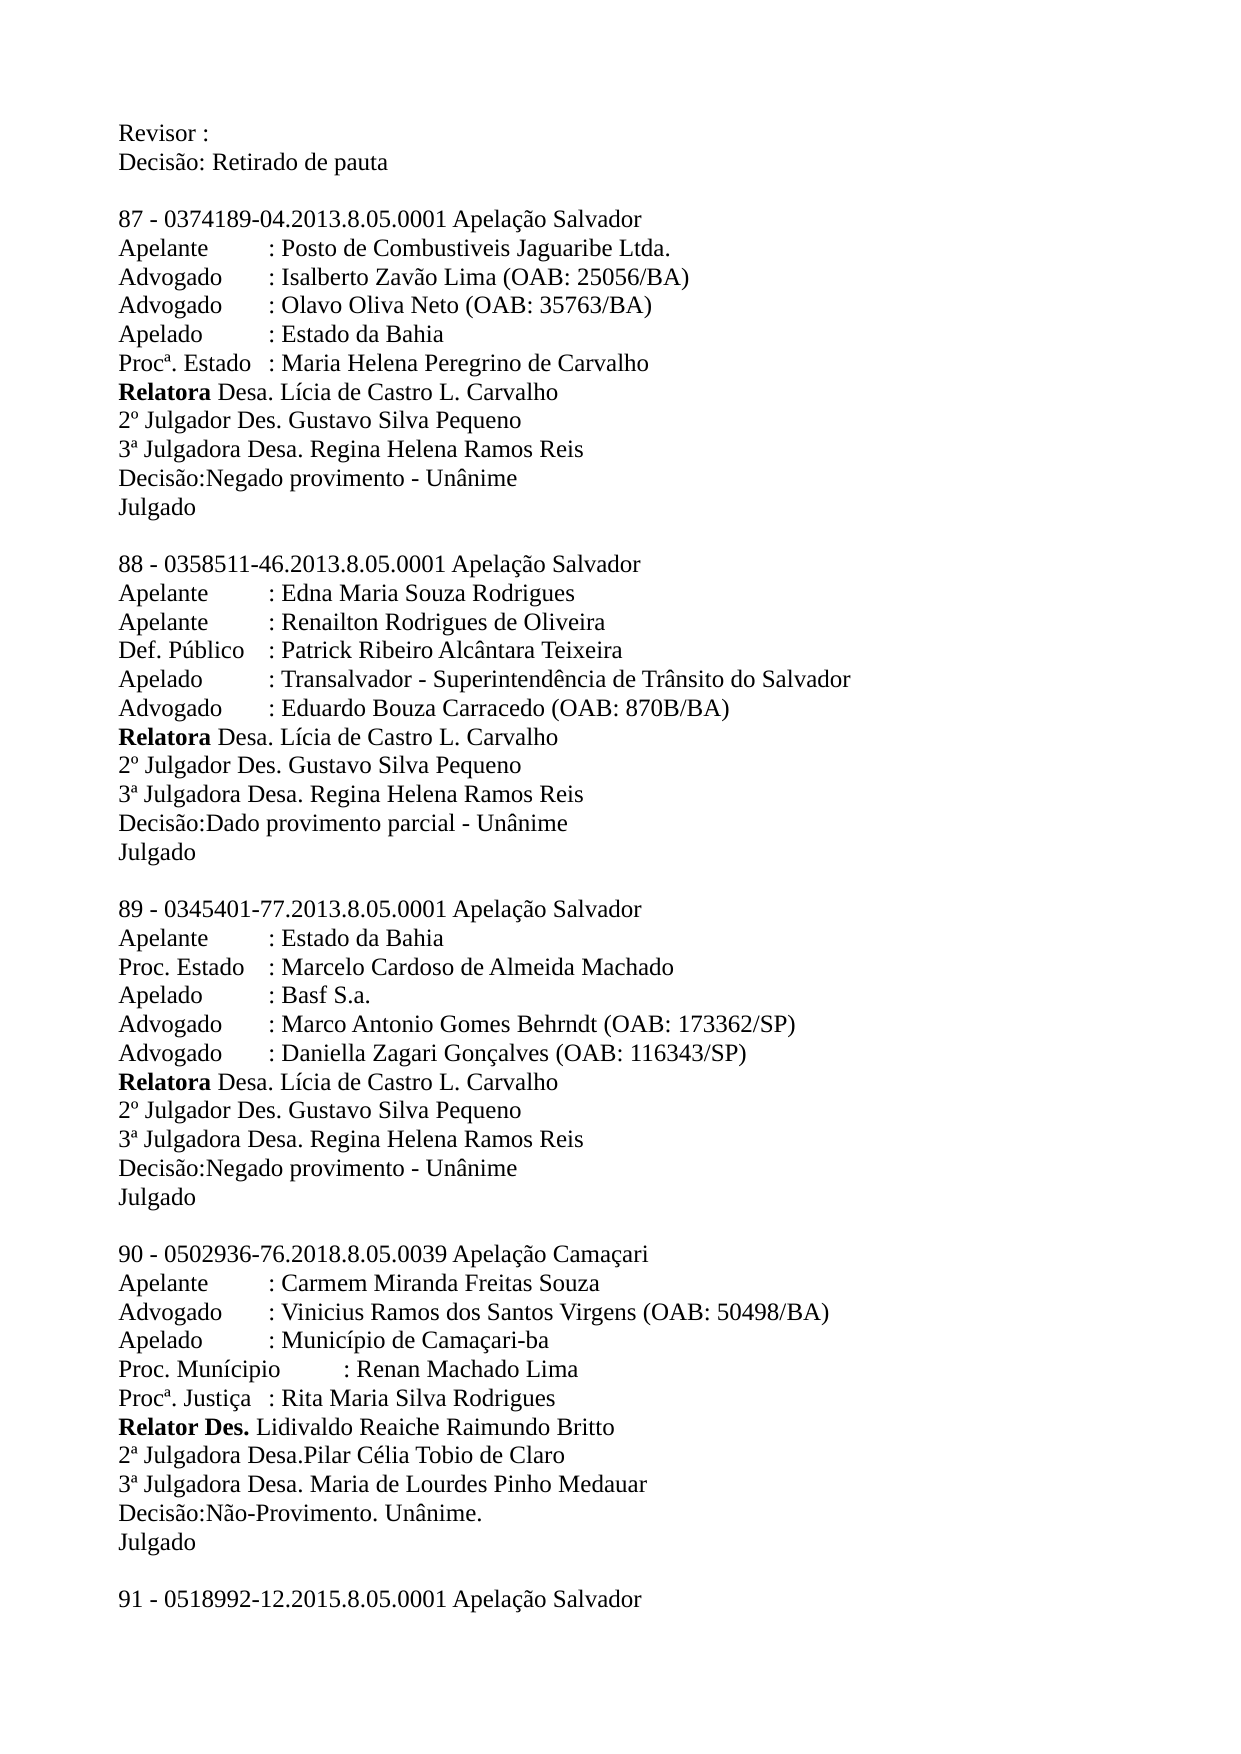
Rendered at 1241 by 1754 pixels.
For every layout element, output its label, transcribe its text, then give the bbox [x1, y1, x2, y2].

text 3ª Julgadora Desa. Maria de Lourdes Pinho Medauar [118, 1469, 1122, 1498]
text 89 - 0345401-77.2013.8.05.0001 Apelação Salvador [118, 894, 1122, 923]
text Decisão: Retirado de pauta [118, 147, 1122, 176]
text 3ª Julgadora Desa. Regina Helena Ramos Reis [118, 779, 1122, 808]
text 91 - 0518992-12.2015.8.05.0001 Apelação Salvador [118, 1584, 1122, 1613]
text 2º Julgador Des. Gustavo Silva Pequeno [118, 406, 1122, 434]
text 87 - 0374189-04.2013.8.05.0001 Apelação Salvador [118, 204, 1122, 233]
text 2ª Julgadora Desa.Pilar Célia Tobio de Claro [118, 1441, 1122, 1469]
text Julgado [118, 1527, 1122, 1556]
text Apelante : Estado da Bahia Proc. Estado : Marcelo Cardoso de Almeida Machado Apelado : Basf S.a. Advogado : Marco Antonio Gomes Behrndt (OAB: 173362/SP) Advogado : Daniella Zagari Gonçalves (OAB: 116343/SP) Relatora Desa. Lícia de Castro L. Carvalho [118, 923, 1122, 1096]
text 3ª Julgadora Desa. Regina Helena Ramos Reis [118, 434, 1122, 463]
text Julgado [118, 492, 1122, 521]
text 90 - 0502936-76.2018.8.05.0039 Apelação Camaçari [118, 1239, 1122, 1268]
text Decisão:Dado provimento parcial - Unânime [118, 808, 1122, 837]
text Decisão:Negado provimento - Unânime [118, 1153, 1122, 1182]
text 2º Julgador Des. Gustavo Silva Pequeno [118, 1096, 1122, 1124]
text 3ª Julgadora Desa. Regina Helena Ramos Reis [118, 1124, 1122, 1153]
text Julgado [118, 1182, 1122, 1211]
text Decisão:Negado provimento - Unânime [118, 463, 1122, 492]
text Apelante : Posto de Combustiveis Jaguaribe Ltda. Advogado : Isalberto Zavão Lima (OAB: 25056/BA) Advogado : Olavo Oliva Neto (OAB: 35763/BA) Apelado : Estado da Bahia Procª. Estado : Maria Helena Peregrino de Carvalho Relatora Desa. Lícia de Castro L. Carvalho [118, 233, 1122, 406]
text Julgado [118, 837, 1122, 866]
text Apelante : Carmem Miranda Freitas Souza Advogado : Vinicius Ramos dos Santos Virgens (OAB: 50498/BA) Apelado : Município de Camaçari-ba Proc. Munícipio : Renan Machado Lima Procª. Justiça : Rita Maria Silva Rodrigues Relator Des. Lidivaldo Reaiche Raimundo Britto [118, 1268, 1122, 1441]
text Revisor : [118, 118, 1122, 147]
text 2º Julgador Des. Gustavo Silva Pequeno [118, 751, 1122, 779]
text Apelante : Edna Maria Souza Rodrigues Apelante : Renailton Rodrigues de Oliveira Def. Público : Patrick Ribeiro Alcântara Teixeira Apelado : Transalvador - Superintendência de Trânsito do Salvador Advogado : Eduardo Bouza Carracedo (OAB: 870B/BA) Relatora Desa. Lícia de Castro L. Carvalho [118, 578, 1122, 751]
text 88 - 0358511-46.2013.8.05.0001 Apelação Salvador [118, 549, 1122, 578]
text Decisão:Não-Provimento. Unânime. [118, 1498, 1122, 1527]
